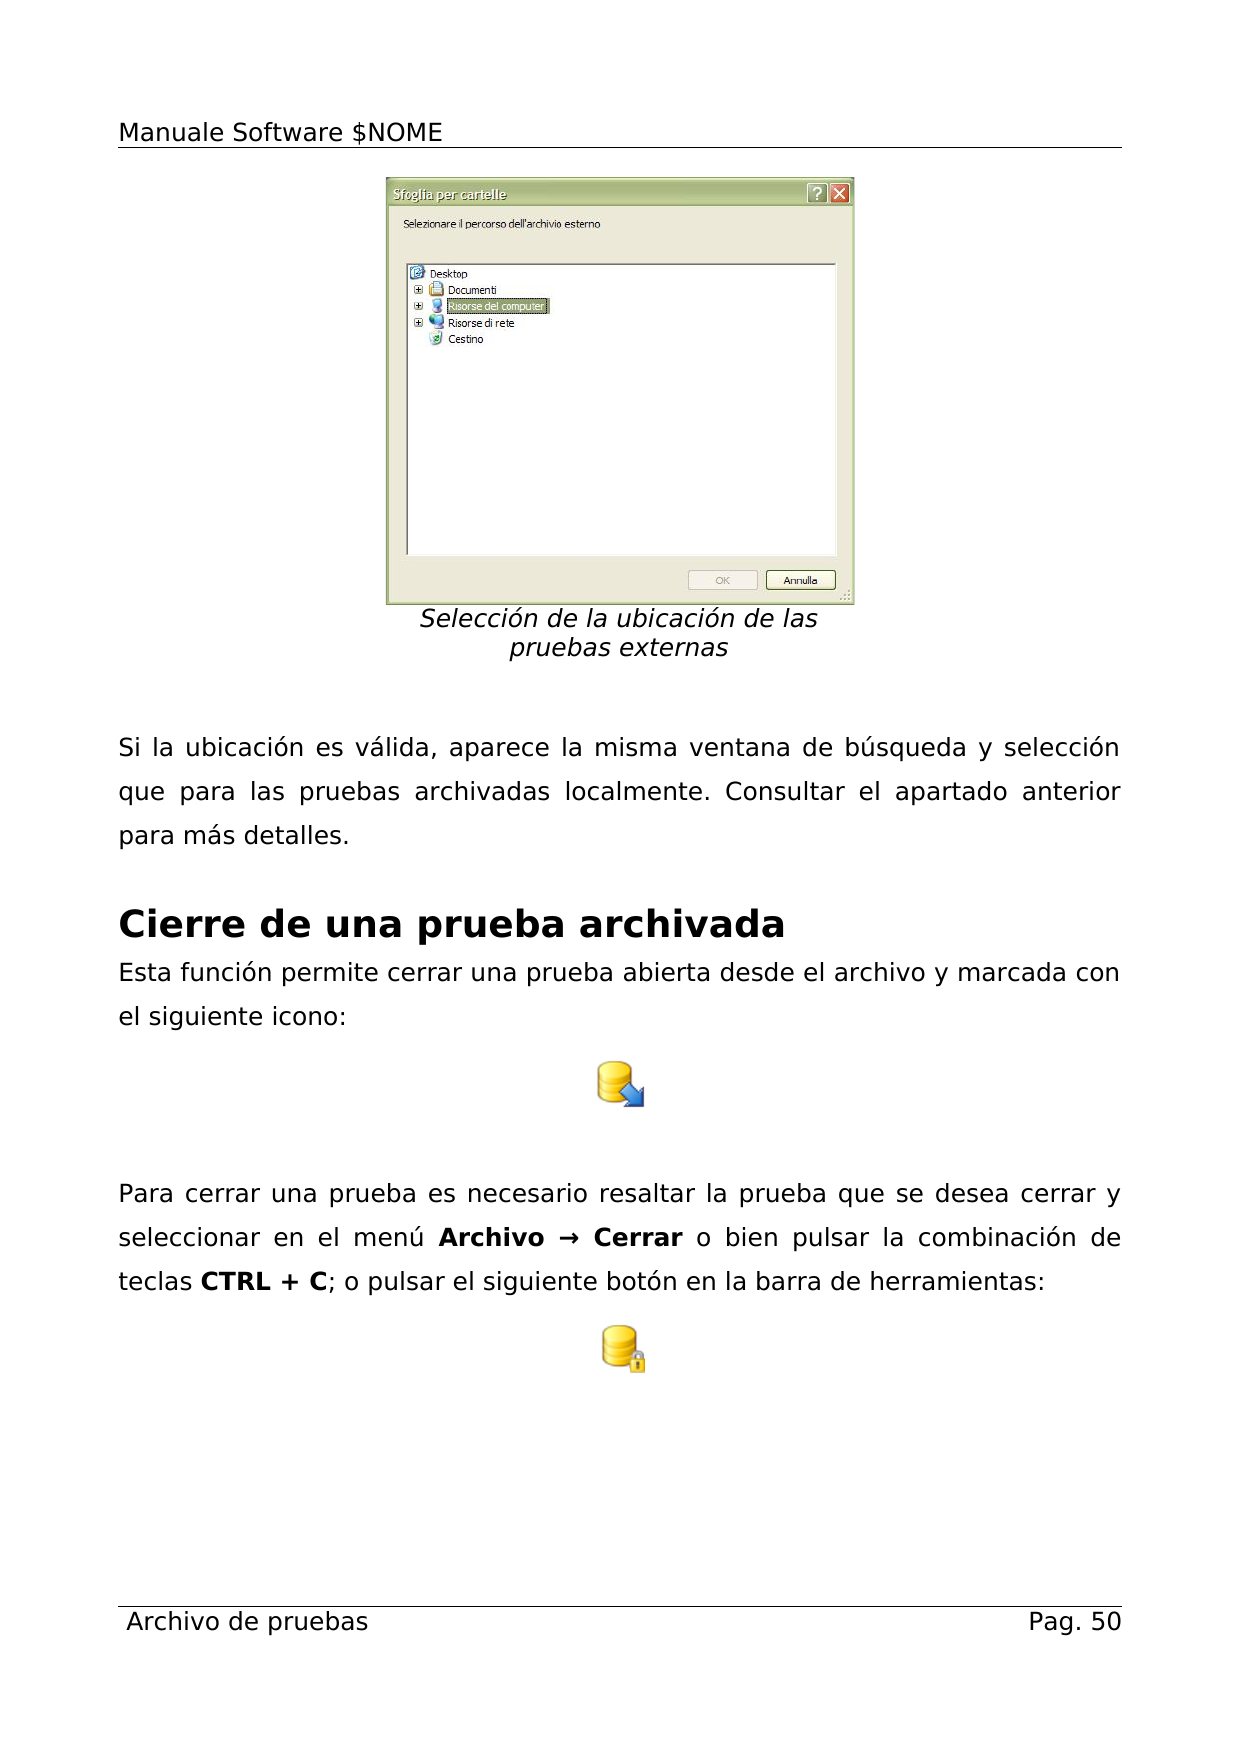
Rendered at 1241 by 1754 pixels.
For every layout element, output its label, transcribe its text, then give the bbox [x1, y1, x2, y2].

text Esta función permite cerrar una prueba abierta desde el archivo y marcada con el siguiente icono: [118, 958, 1122, 1031]
picture [385, 177, 855, 605]
text Para cerrar una prueba es necesario resaltar la prueba que se desea cerrar y seleccionar en el menú Archivo → Cerrar o bien pulsar la combinación de teclas CTRL + C; o pulsar el siguiente botón en la barra de herramientas: [118, 1179, 1122, 1296]
picture [595, 1058, 645, 1109]
text Selección de la ubicación de las pruebas externas [386, 605, 854, 663]
subtitle Cierre de una prueba archivada [118, 902, 1122, 946]
picture [595, 1323, 645, 1373]
text Si la ubicación es válida, aparece la misma ventana de búsqueda y selección que para las pruebas archivadas localmente. Consultar el apartado anterior para más detalles. [118, 733, 1122, 850]
